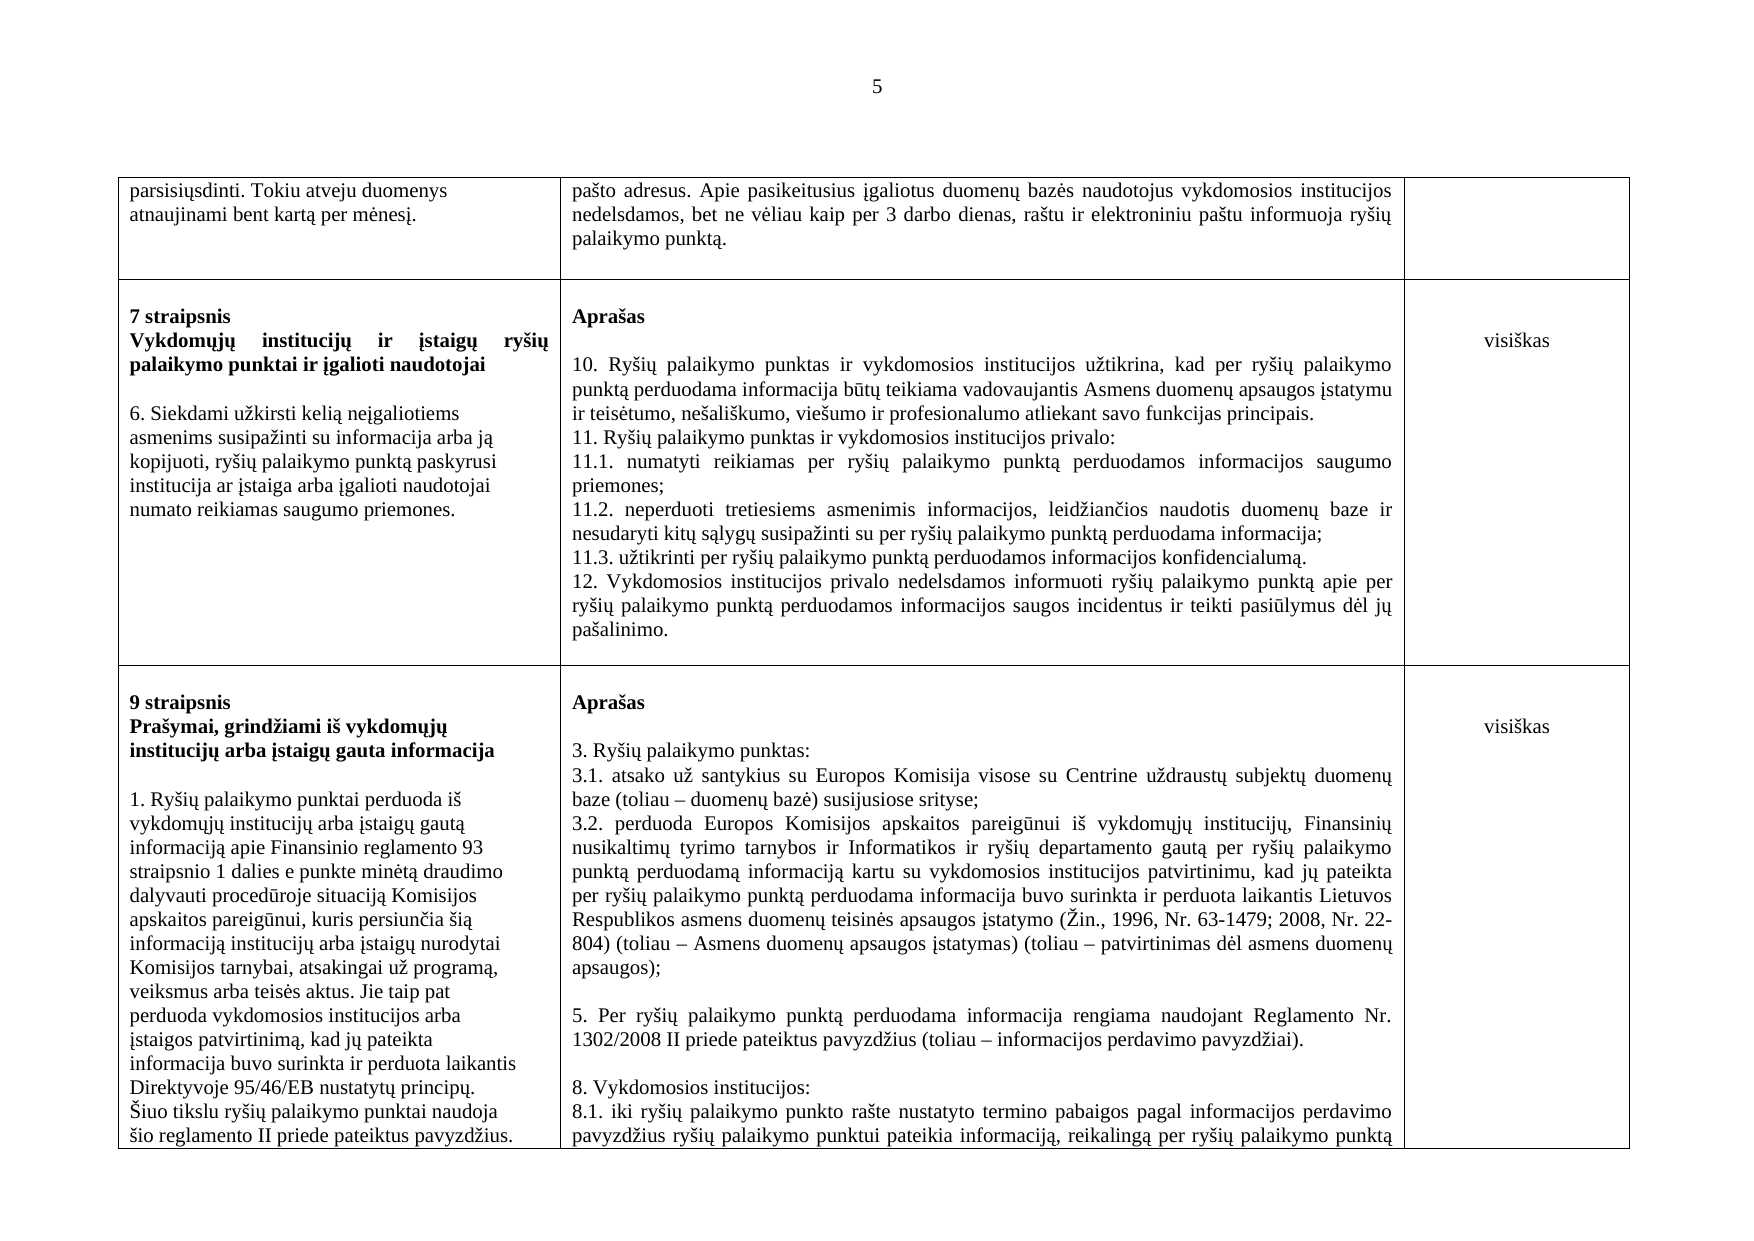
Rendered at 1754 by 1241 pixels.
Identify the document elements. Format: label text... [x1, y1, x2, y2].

table_cell parsisiųsdinti. Tokiu atveju duomenys atnaujinami bent kartą per mėnesį. [119, 178, 560, 279]
table_cell 7 straipsnis Vykdomųjų institucijų ir įstaigų ryšių palaikymo punktai ir įgalioti naudotojai 6. Siekdami užkirsti kelią neįgaliotiems asmenims susipažinti su informacija arba ją kopijuoti, ryšių palaikymo punktą paskyrusi institucija ar įstaiga arba įgalioti naudotojai numato reikiamas saugumo priemones. [119, 280, 560, 665]
table_cell Aprašas 10. Ryšių palaikymo punktas ir vykdomosios institucijos užtikrina, kad per ryšių palaikymo punktą perduodama informacija būtų teikiama vadovaujantis Asmens duomenų apsaugos įstatymu ir teisėtumo, nešališkumo, viešumo ir profesionalumo atliekant savo funkcijas principais. 11. Ryšių palaikymo punktas ir vykdomosios institucijos privalo: 11.1. numatyti reikiamas per ryšių palaikymo punktą perduodamos informacijos saugumo priemones; 11.2. neperduoti tretiesiems asmenimis informacijos, leidžiančios naudotis duomenų baze ir nesudaryti kitų sąlygų susipažinti su per ryšių palaikymo punktą perduodama informacija; 11.3. užtikrinti per ryšių palaikymo punktą perduodamos informacijos konfidencialumą. 12. Vykdomosios institucijos privalo nedelsdamos informuoti ryšių palaikymo punktą apie per ryšių palaikymo punktą perduodamos informacijos saugos incidentus ir teikti pasiūlymus dėl jų pašalinimo. [561, 280, 1404, 665]
table_cell 9 straipsnis Prašymai, grindžiami iš vykdomųjų institucijų arba įstaigų gauta informacija 1. Ryšių palaikymo punktai perduoda iš vykdomųjų institucijų arba įstaigų gautą informaciją apie Finansinio reglamento 93 straipsnio 1 dalies e punkte minėtą draudimo dalyvauti procedūroje situaciją Komisijos apskaitos pareigūnui, kuris persiunčia šią informaciją institucijų arba įstaigų nurodytai Komisijos tarnybai, atsakingai už programą, veiksmus arba teisės aktus. Jie taip pat perduoda vykdomosios institucijos arba įstaigos patvirtinimą, kad jų pateikta informacija buvo surinkta ir perduota laikantis Direktyvoje 95/46/EB nustatytų principų. Šiuo tikslu ryšių palaikymo punktai naudoja šio reglamento II priede pateiktus pavyzdžius. [119, 666, 560, 1147]
table_cell visiškas [1405, 666, 1629, 1147]
table_cell [1405, 178, 1629, 279]
table_cell pašto adresus. Apie pasikeitusius įgaliotus duomenų bazės naudotojus vykdomosios institucijos nedelsdamos, bet ne vėliau kaip per 3 darbo dienas, raštu ir elektroniniu paštu informuoja ryšių palaikymo punktą. [561, 178, 1404, 279]
table_cell Aprašas 3. Ryšių palaikymo punktas: 3.1. atsako už santykius su Europos Komisija visose su Centrine uždraustų subjektų duomenų baze (toliau – duomenų bazė) susijusiose srityse; 3.2. perduoda Europos Komisijos apskaitos pareigūnui iš vykdomųjų institucijų, Finansinių nusikaltimų tyrimo tarnybos ir Informatikos ir ryšių departamento gautą per ryšių palaikymo punktą perduodamą informaciją kartu su vykdomosios institucijos patvirtinimu, kad jų pateikta per ryšių palaikymo punktą perduodama informacija buvo surinkta ir perduota laikantis Lietuvos Respublikos asmens duomenų teisinės apsaugos įstatymo (Žin., 1996, Nr. 63-1479; 2008, Nr. 22-804) (toliau – Asmens duomenų apsaugos įstatymas) (toliau – patvirtinimas dėl asmens duomenų apsaugos); 5. Per ryšių palaikymo punktą perduodama informacija rengiama naudojant Reglamento Nr. 1302/2008 II priede pateiktus pavyzdžius (toliau – informacijos perdavimo pavyzdžiai). 8. Vykdomosios institucijos: 8.1. iki ryšių palaikymo punkto rašte nustatyto termino pabaigos pagal informacijos perdavimo pavyzdžius ryšių palaikymo punktui pateikia informaciją, reikalingą per ryšių palaikymo punktą [561, 666, 1404, 1147]
table_cell visiškas [1405, 280, 1629, 665]
